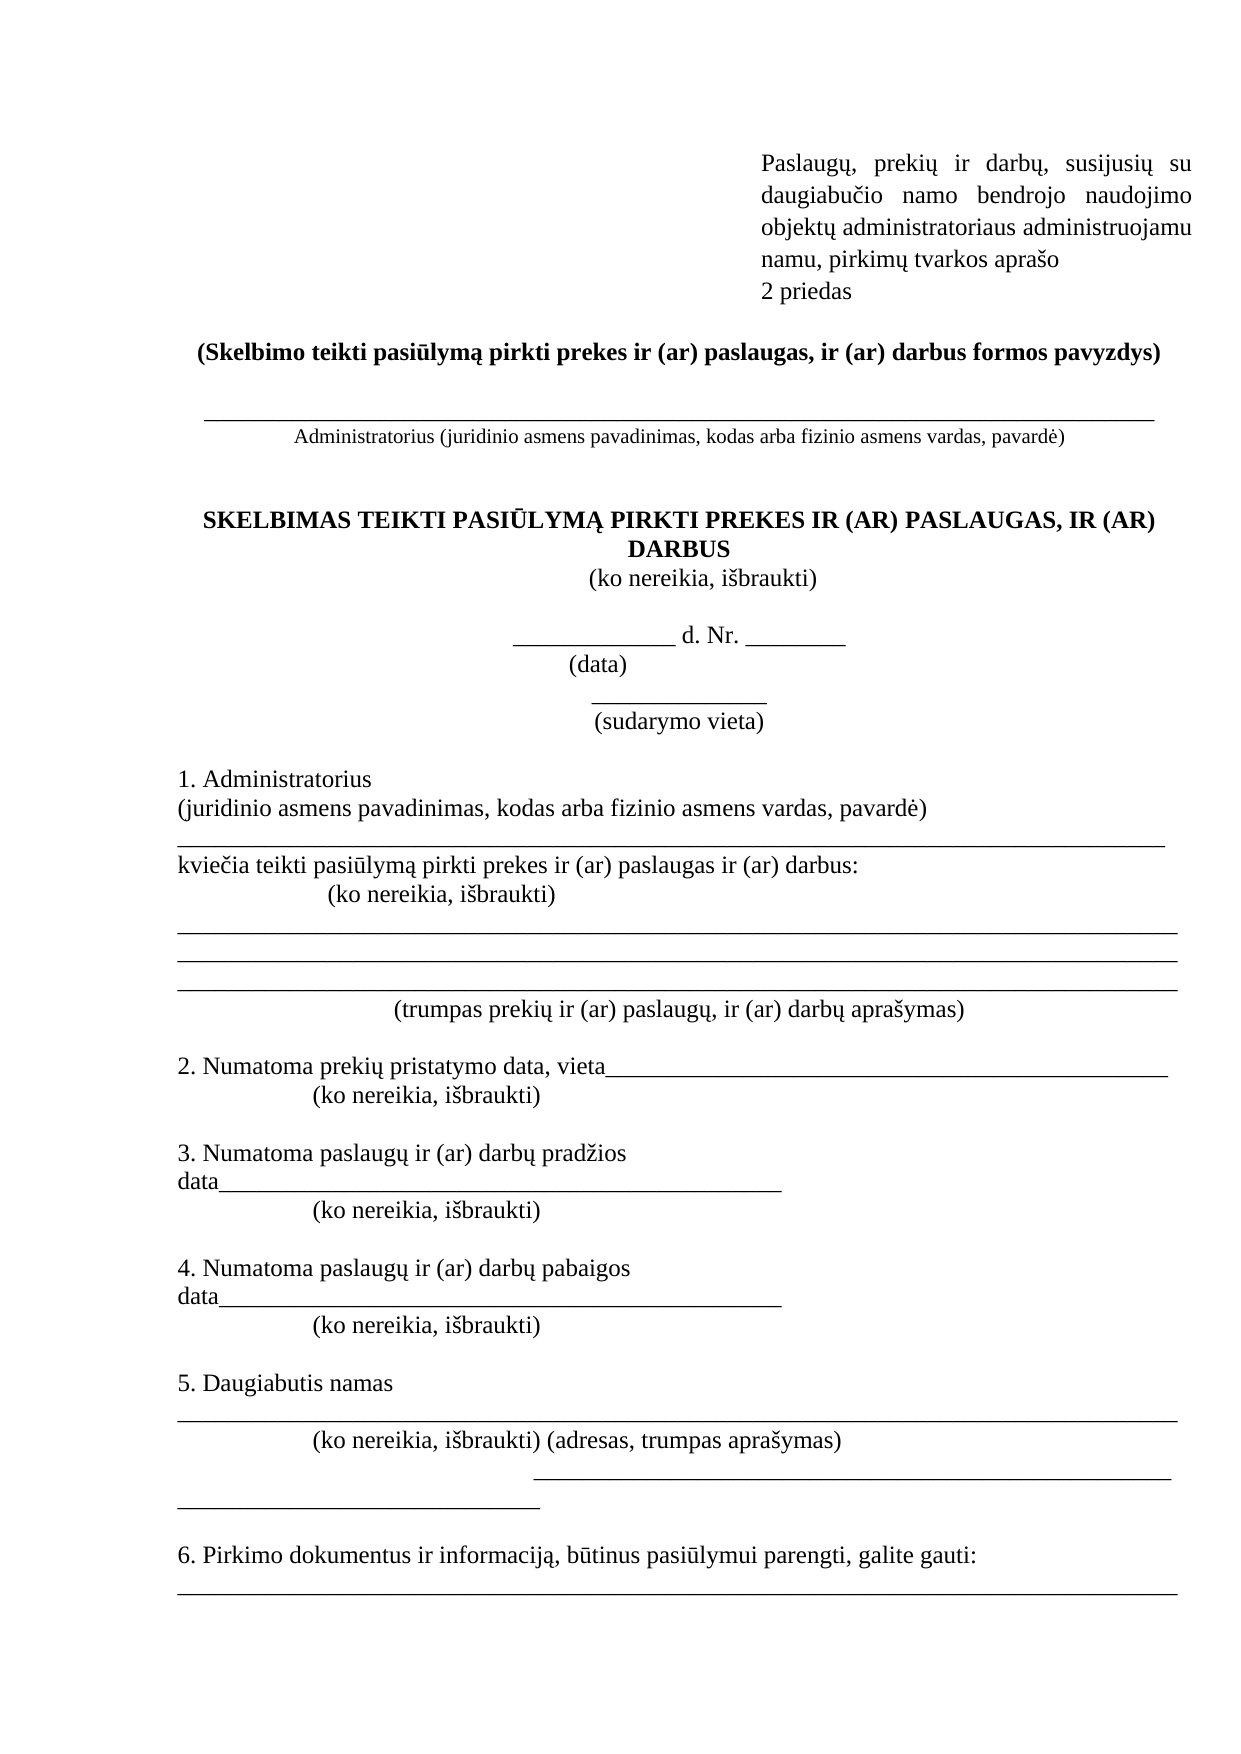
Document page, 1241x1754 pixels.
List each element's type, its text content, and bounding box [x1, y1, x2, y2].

text (trumpas prekių ir (ar) paslaugų, ir (ar) darbų aprašymas) [177, 994, 1181, 1023]
text Administratorius (juridinio asmens pavadinimas, kodas arba fizinio asmens vardas, pavardė) [177, 423, 1181, 448]
text (ko nereikia, išbraukti) [447, 563, 1181, 591]
text (ko nereikia, išbraukti) [177, 1310, 1181, 1339]
text ________________________________________________________________________________ [177, 1454, 1181, 1511]
text 1. Administratorius [177, 764, 1181, 793]
text (ko nereikia, išbraukti) [177, 1080, 1181, 1109]
table_header Paslaugų, prekių ir darbų, susijusių su daugiabučio namo bendrojo naudojimo objektų administratoriaus administruojamu namu, pirkimų tvarkos aprašo 2 priedas [750, 148, 1203, 308]
text 5. Daugiabutis namas ________________________________________________________________________________ [177, 1368, 1181, 1425]
text 2. Numatoma prekių pristatymo data, vieta_____________________________________________ [177, 1051, 1181, 1080]
text kviečia teikti pasiūlymą pirkti prekes ir (ar) paslaugas ir (ar) darbus: (ko nereikia, išbraukti) [177, 850, 1181, 908]
text (Skelbimo teikti pasiūlymą pirkti prekes ir (ar) paslaugas, ir (ar) darbus formos pavyzdys) [177, 337, 1181, 366]
text ________________________________________________________________________________ [177, 908, 1181, 936]
text ____________________________________________________________________________ [177, 395, 1181, 423]
text (ko nereikia, išbraukti) (adresas, trumpas aprašymas) [177, 1425, 1181, 1454]
text 6. Pirkimo dokumentus ir informaciją, būtinus pasiūlymui parengti, galite gauti: [177, 1540, 1181, 1569]
text ________________________________________________________________________________ [177, 936, 1181, 965]
text 3. Numatoma paslaugų ir (ar) darbų pradžios data_____________________________________________ [177, 1138, 1181, 1195]
text (data) [177, 649, 1025, 678]
text (ko nereikia, išbraukti) [177, 1195, 1181, 1224]
table_header [177, 148, 749, 308]
text _______________________________________________________________________________ [177, 821, 1181, 850]
text ________________________________________________________________________________ [177, 965, 1181, 994]
text (juridinio asmens pavadinimas, kodas arba fizinio asmens vardas, pavardė) [177, 793, 1181, 821]
table_header [1204, 148, 1240, 308]
text 4. Numatoma paslaugų ir (ar) darbų pabaigos data_____________________________________________ [177, 1253, 1181, 1310]
text (sudarymo vieta) [177, 706, 1181, 735]
text ________________________________________________________________________________ [177, 1569, 1181, 1598]
text ______________ [177, 678, 1181, 706]
text _____________ d. Nr. ________ [177, 620, 1181, 649]
text SKELBIMAS teikti pasiūlymą PIRKTI prekEs IR (AR) PASLAUGAS, IR (AR) darbUs [177, 505, 1181, 563]
